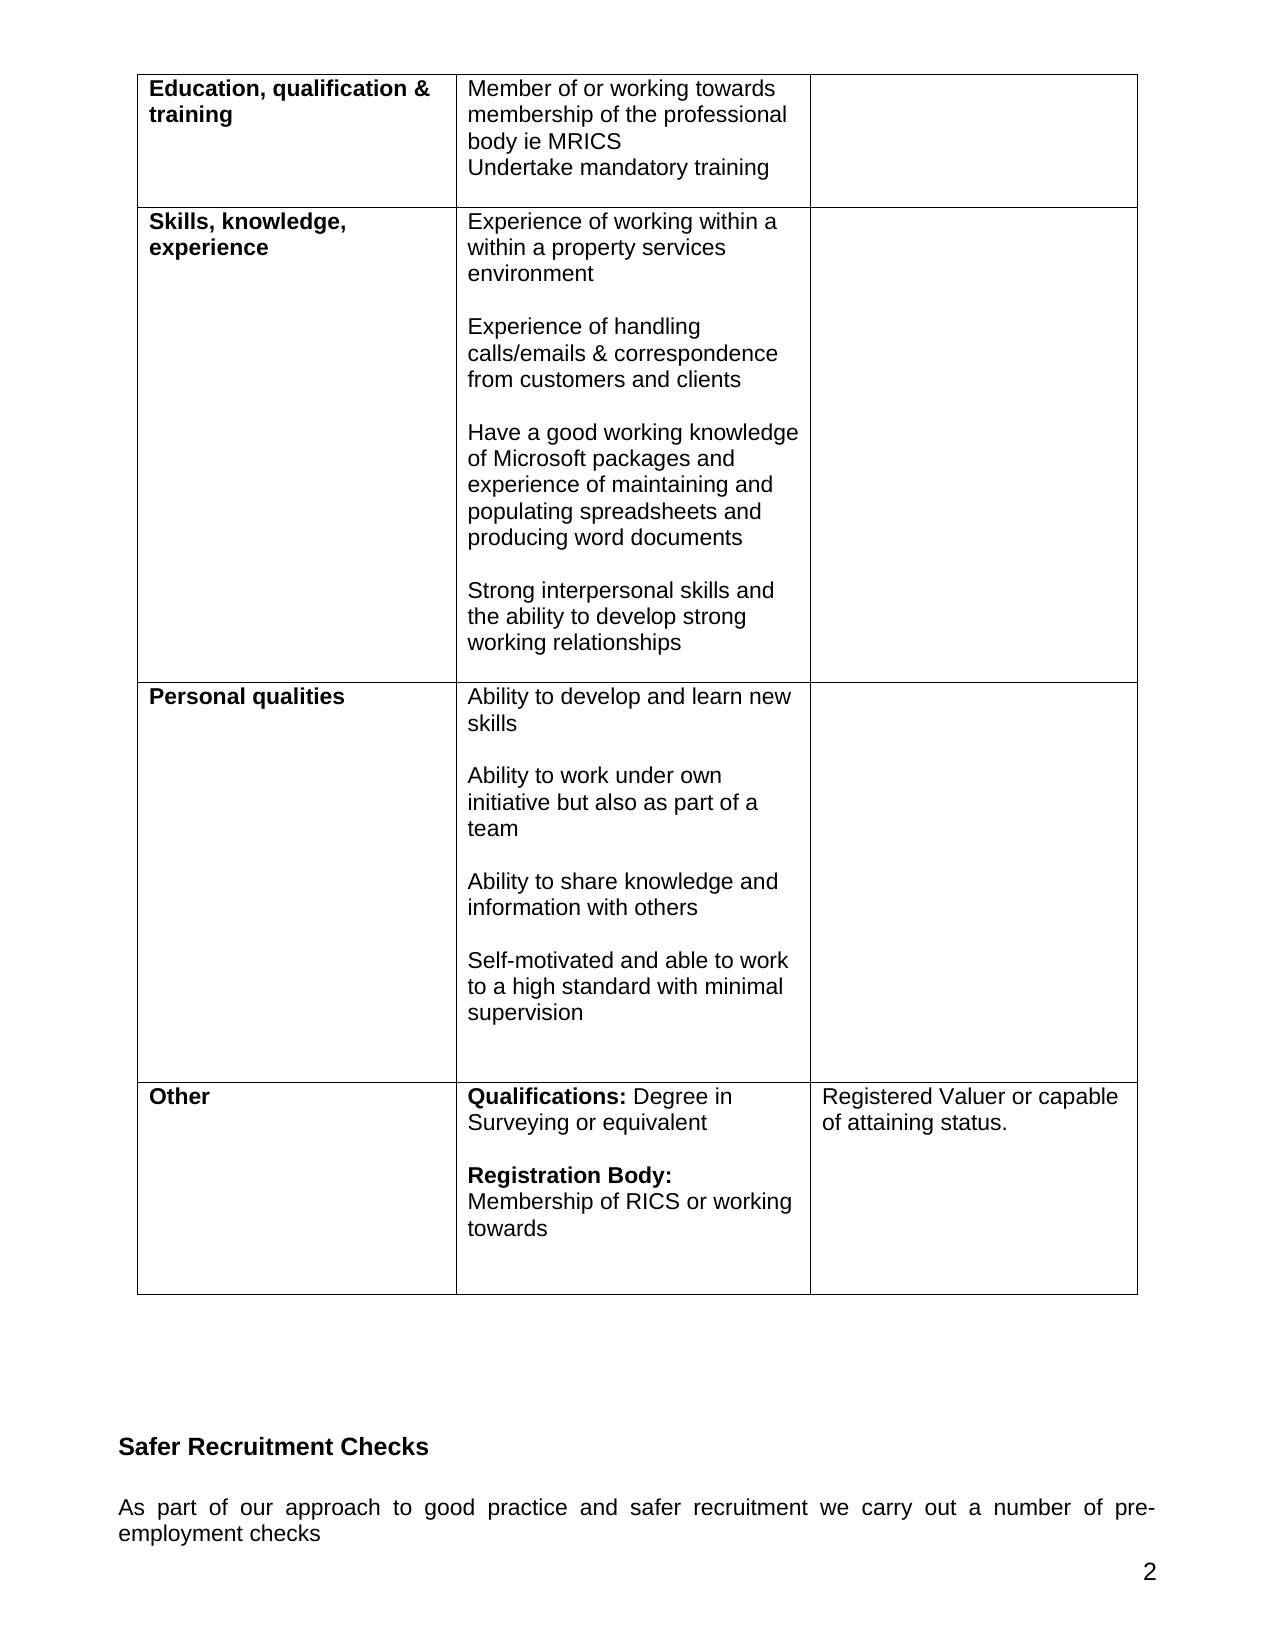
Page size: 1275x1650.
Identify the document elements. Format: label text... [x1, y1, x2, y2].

table_cell Experience of working within a within a property services environment Experience of handling calls/emails & correspondence from customers and clients Have a good working knowledge of Microsoft packages and experience of maintaining and populating spreadsheets and producing word documents Strong interpersonal skills and the ability to develop strong working relationships [457, 208, 810, 682]
table_cell Member of or working towards membership of the professional body ie MRICS Undertake mandatory training [457, 75, 810, 207]
table_cell Registered Valuer or capable of attaining status. [811, 1083, 1137, 1294]
text As part of our approach to good practice and safer recruitment we carry out a number of pre-employment checks [118, 1494, 1157, 1546]
table_cell Skills, knowledge, experience [138, 208, 456, 682]
table_cell [811, 75, 1137, 207]
table_cell Ability to develop and learn new skills Ability to work under own initiative but also as part of a team Ability to share knowledge and information with others Self-motivated and able to work to a high standard with minimal supervision [457, 683, 810, 1082]
table_cell Other [138, 1083, 456, 1294]
table_cell [811, 208, 1137, 682]
table_cell Qualifications: Degree in Surveying or equivalent Registration Body: Membership of RICS or working towards [457, 1083, 810, 1294]
table_cell Personal qualities [138, 683, 456, 1082]
table_cell Education, qualification & training [138, 75, 456, 207]
table_cell [811, 683, 1137, 1082]
subtitle Safer Recruitment Checks [118, 1432, 1157, 1461]
